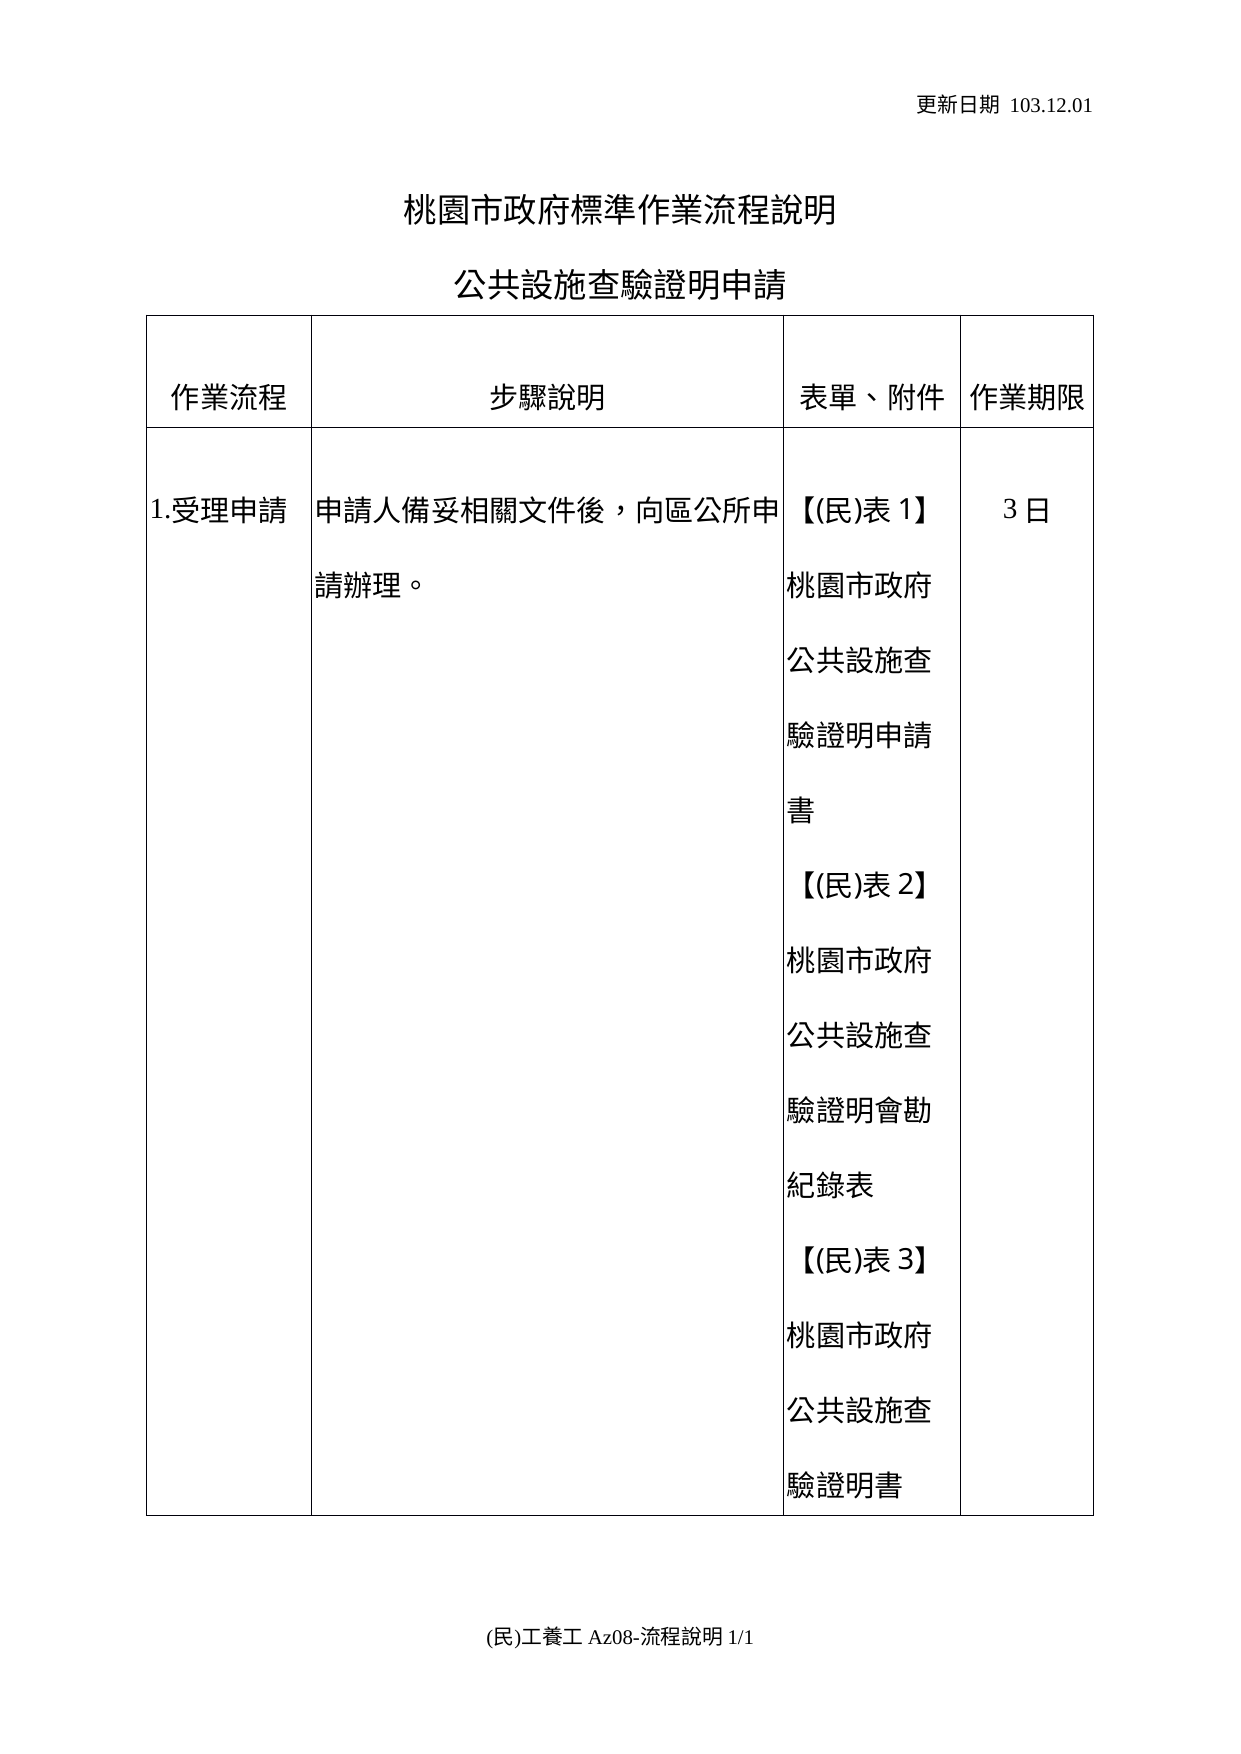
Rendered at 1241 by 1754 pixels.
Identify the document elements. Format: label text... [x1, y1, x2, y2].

text 桃園市政府標準作業流程說明 [148, 164, 1092, 239]
table_cell 3日 [961, 428, 1093, 1514]
table_header 表單、附件 [784, 316, 960, 427]
table_cell 【(民)表1】桃園市政府公共設施查驗證明申請書 【(民)表2】桃園市政府公共設施查驗證明會勘紀錄表 【(民)表3】桃園市政府公共設施查驗證明書 [784, 428, 960, 1514]
table_header 作業期限 [961, 316, 1093, 427]
table_cell 申請人備妥相關文件後，向區公所申請辦理。 [312, 428, 783, 1514]
table_cell 1.受理申請 [147, 428, 311, 1514]
text 公共設施查驗證明申請 [148, 239, 1092, 314]
table_header 作業流程 [147, 316, 311, 427]
table_header 步驟說明 [312, 316, 783, 427]
